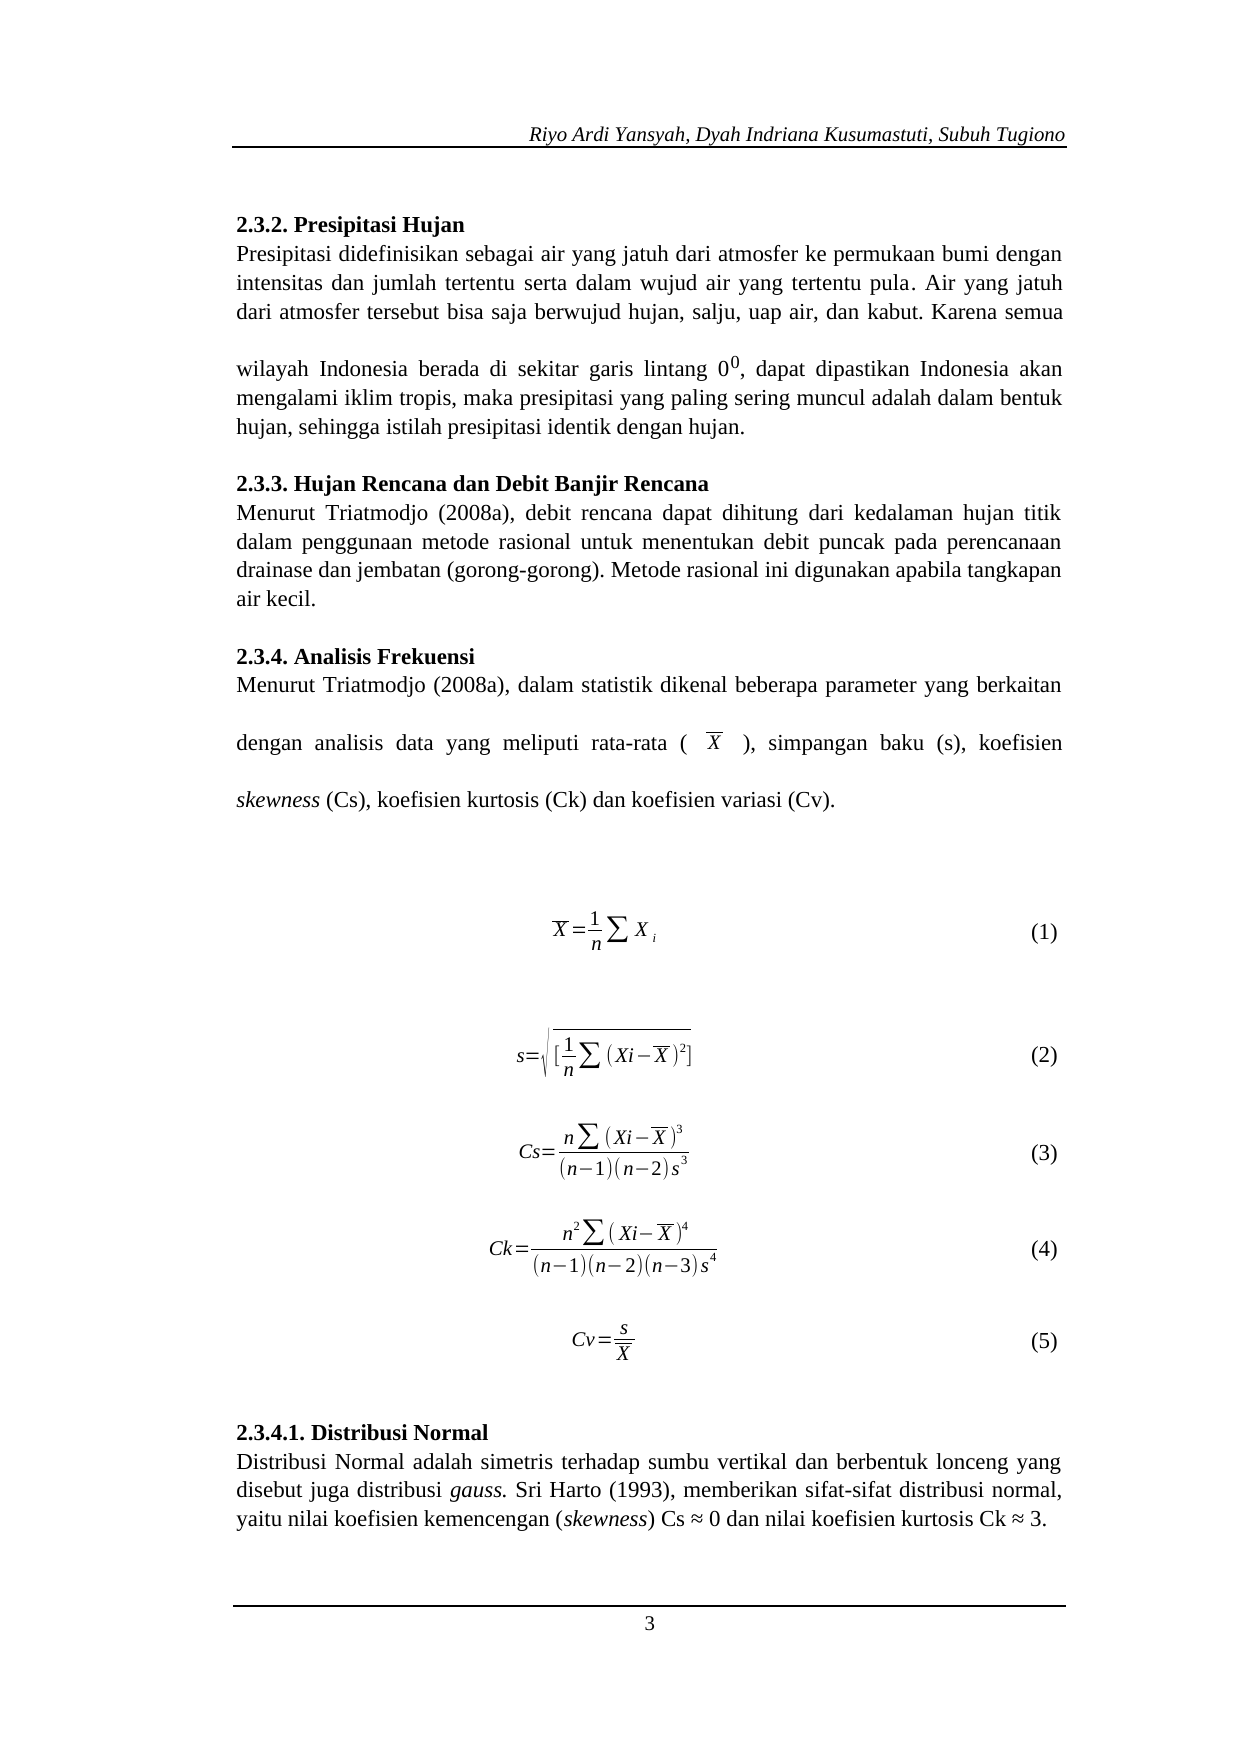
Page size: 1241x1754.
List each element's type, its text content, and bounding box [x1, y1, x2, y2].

table_header [236, 1022, 971, 1087]
text Presipitasi didefinisikan sebagai air yang jatuh dari atmosfer ke permukaan bumi dengan intensitas dan jumlah tertentu serta dalam wujud air yang tertentu pula. Air yang jatuh dari atmosfer tersebut bisa saja berwujud hujan, salju, uap air, dan kabut. Karena semua wilayah Indonesia berada di sekitar garis lintang 00, dapat dipastikan Indonesia akan mengalami iklim tropis, maka presipitasi yang paling sering muncul adalah dalam bentuk hujan, sehingga istilah presipitasi identik dengan hujan. [236, 238, 1063, 439]
table_header [236, 1310, 971, 1370]
table_header [236, 1213, 971, 1283]
table_header (4) [971, 1213, 1063, 1283]
table_header (2) [971, 1022, 1063, 1087]
text 2.3.2. Presipitasi Hujan [236, 209, 1063, 238]
table_header [236, 1117, 971, 1187]
table_header [236, 901, 971, 961]
text 2.3.4.1. Distribusi Normal [236, 1400, 1063, 1445]
text 2.3.4. Analisis Frekuensi [236, 640, 1063, 669]
table_header (1) [971, 901, 1063, 961]
table_header (5) [971, 1310, 1063, 1370]
text Menurut Triatmodjo (2008a), debit rencana dapat dihitung dari kedalaman hujan titik dalam penggunaan metode rasional untuk menentukan debit puncak pada perencanaan drainase dan jembatan (gorong-gorong). Metode rasional ini digunakan apabila tangkapan air kecil. [236, 497, 1063, 612]
text 2.3.3. Hujan Rencana dan Debit Banjir Rencana [236, 468, 1063, 497]
text Distribusi Normal adalah simetris terhadap sumbu vertikal dan berbentuk lonceng yang disebut juga distribusi gauss. Sri Harto (1993), memberikan sifat-sifat distribusi normal, yaitu nilai koefisien kemencengan (skewness) Cs ≈ 0 dan nilai koefisien kurtosis Ck ≈ 3. [236, 1445, 1063, 1532]
text Menurut Triatmodjo (2008a), dalam statistik dikenal beberapa parameter yang berkaitan dengan analisis data yang meliputi rata-rata (), simpangan baku (s), koefisien skewness (Cs), koefisien kurtosis (Ck) dan koefisien variasi (Cv). [236, 669, 1063, 813]
table_header (3) [971, 1117, 1063, 1187]
